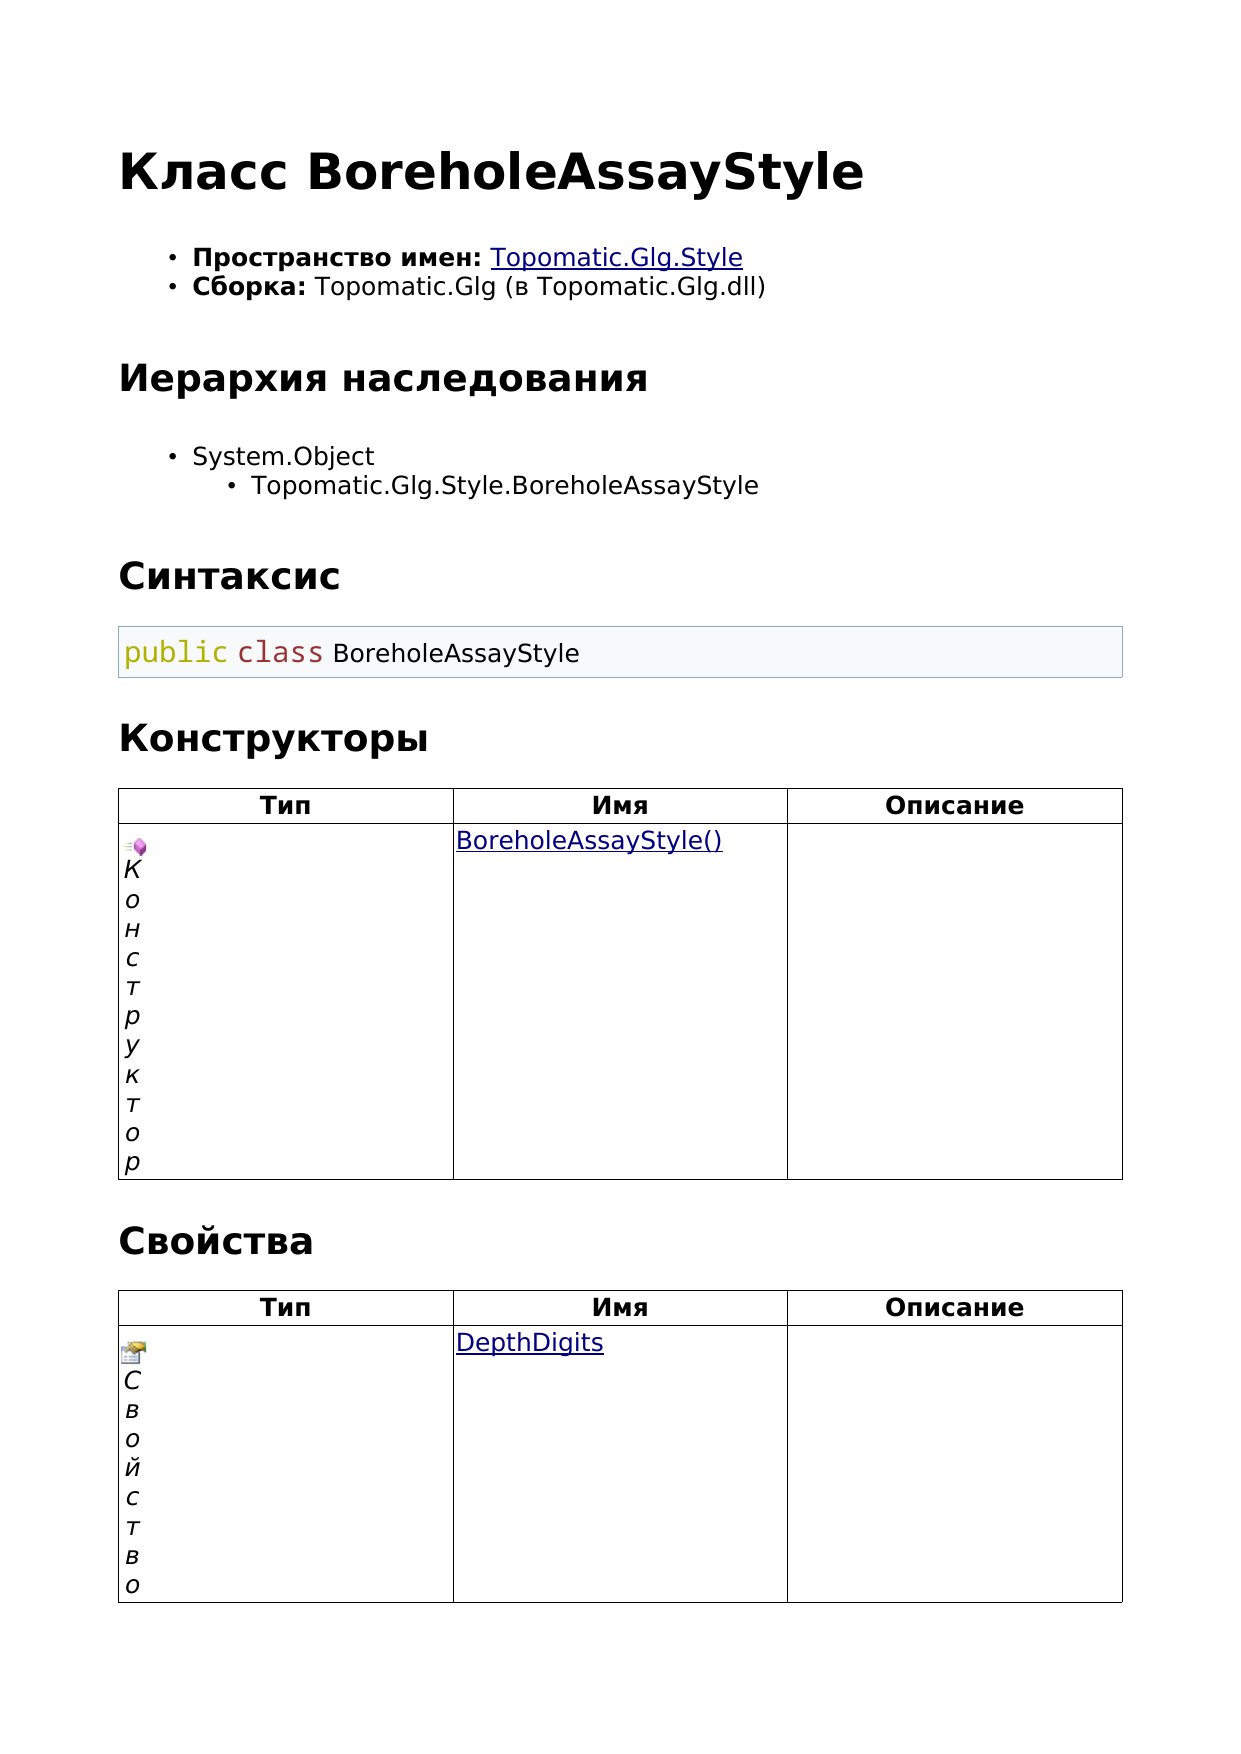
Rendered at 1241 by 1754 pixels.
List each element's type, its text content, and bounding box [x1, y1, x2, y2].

table_cell [119, 1326, 453, 1602]
table_cell [119, 824, 453, 1179]
list System.Object [177, 442, 1122, 471]
table_cell [788, 1326, 1122, 1602]
list Пространство имен: Topomatic.Glg.Style [177, 243, 1122, 272]
table_cell BoreholeAssayStyle() [454, 824, 787, 1179]
table_header Имя [454, 789, 787, 823]
table_header Описание [788, 789, 1122, 823]
table_header Имя [454, 1291, 787, 1325]
list Topomatic.Glg.Style.BoreholeAssayStyle [236, 471, 1122, 500]
list Сборка: Topomatic.Glg (в Topomatic.Glg.dll) [177, 272, 1122, 302]
table_cell DepthDigits [454, 1326, 787, 1602]
table_header public class BoreholeAssayStyle [119, 627, 1122, 677]
picture [121, 1340, 147, 1366]
subtitle Синтаксис [118, 554, 1122, 598]
subtitle Иерархия наследования [118, 356, 1122, 400]
subtitle Класс BoreholeAssayStyle [118, 143, 1122, 201]
subtitle Свойства [118, 1219, 1122, 1263]
table_header Описание [788, 1291, 1122, 1325]
table_header Тип [119, 789, 453, 823]
table_cell [788, 824, 1122, 1179]
table_header Тип [119, 1291, 453, 1325]
subtitle Конструкторы [118, 717, 1122, 761]
picture [121, 838, 147, 856]
